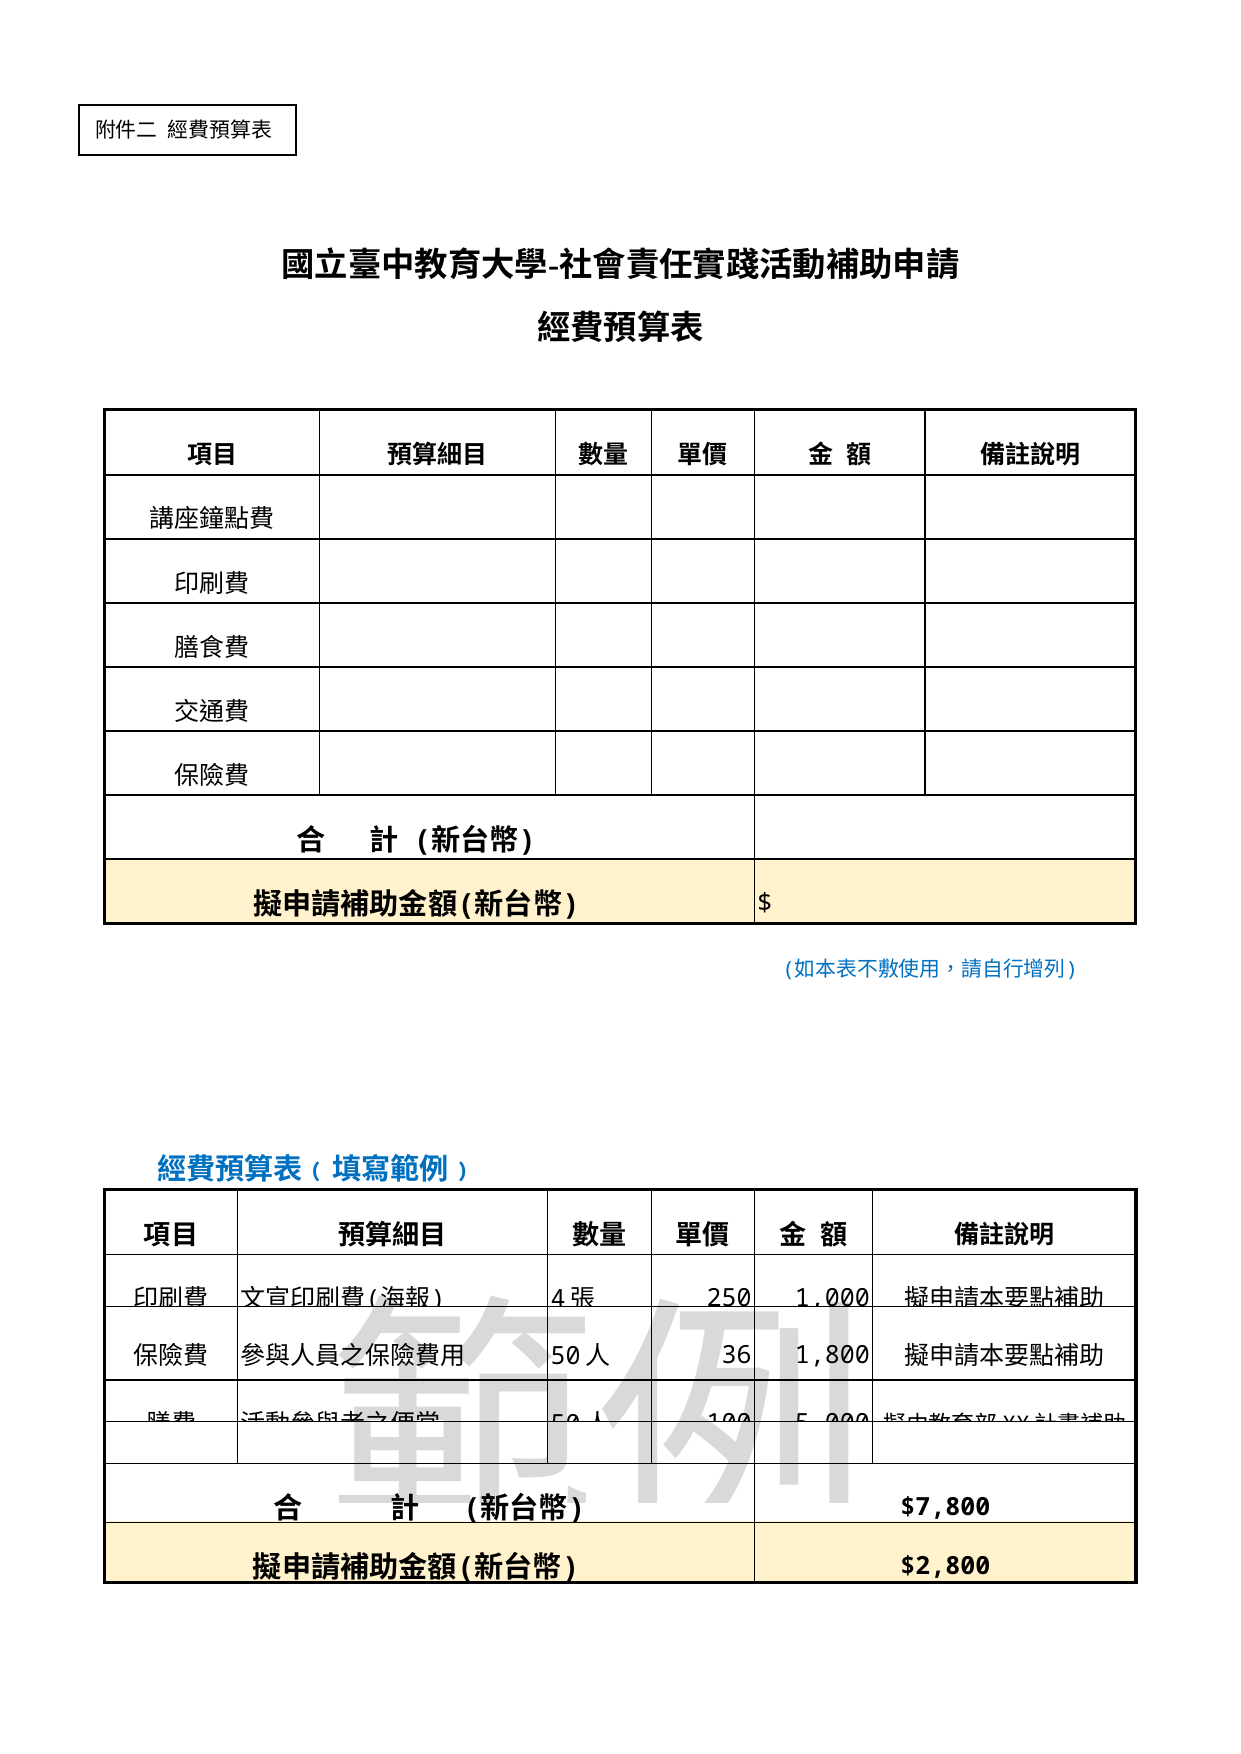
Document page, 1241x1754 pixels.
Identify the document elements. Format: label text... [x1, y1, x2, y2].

table_cell 合 計 (新台幣) [311, 1307, 415, 1379]
table_cell 合 計 (新台幣) [712, 1422, 741, 1442]
text 經費預算表 [112, 283, 1128, 346]
table_cell 合 計 (新台幣) [416, 1464, 496, 1521]
table_cell 合 計 (新台幣) [311, 1422, 354, 1463]
table_header 備註說明 [926, 411, 1134, 474]
table_cell [556, 668, 651, 730]
table_cell 合 計 (新台幣) [416, 1450, 444, 1463]
table_cell 擬申請本要點補助 [947, 1255, 1134, 1306]
table_cell [755, 668, 924, 730]
table_cell [926, 668, 1134, 730]
table_cell 合 計 (新台幣) [106, 796, 754, 858]
table_cell 合 計 (新台幣) [848, 1307, 872, 1379]
table_cell [320, 732, 555, 794]
table_cell 合 計 (新台幣) [527, 1333, 547, 1351]
table_cell [556, 476, 651, 538]
table_cell [652, 604, 754, 666]
table_cell [926, 476, 1134, 538]
table_cell 保險費 [106, 732, 319, 794]
table_cell [755, 476, 924, 538]
table_cell 合 計 (新台幣) [311, 1204, 547, 1254]
table_cell 合 計 (新台幣) [461, 1422, 480, 1463]
table_cell 合 計 (新台幣) [798, 1422, 829, 1463]
table_cell 交通費 [106, 668, 319, 730]
table_header 項目 [106, 411, 319, 474]
table_cell 合 計 (新台幣) [566, 1422, 638, 1463]
table_cell 合 計 (新台幣) [761, 1381, 780, 1421]
table_cell 擬申請本要點補助 [947, 1307, 1134, 1379]
table_cell [320, 604, 555, 666]
table_header 預算細目 [320, 411, 555, 474]
table_cell 合 計 (新台幣) [416, 1422, 444, 1437]
table_cell 合 計 (新台幣) [548, 1255, 651, 1306]
table_cell [926, 732, 1134, 794]
table_cell 合 計 (新台幣) [371, 1422, 399, 1437]
table_cell 合 計 (新台幣) [755, 1422, 780, 1463]
table_cell 膳食費 [106, 604, 319, 666]
table_cell 講座鐘點費 [106, 476, 319, 538]
table_cell [652, 732, 754, 794]
table_cell 合 計 (新台幣) [755, 1307, 829, 1379]
text (如本表不敷使用，請自行增列) [112, 925, 1078, 988]
table_cell 合 計 (新台幣) [499, 1391, 547, 1421]
table_cell 合 計 (新台幣) [567, 1381, 622, 1421]
table_cell 合 計 (新台幣) [652, 1204, 754, 1254]
table_cell 合 計 (新台幣) [873, 1204, 947, 1254]
table_cell 合 計 (新台幣) [311, 1255, 547, 1306]
table_header 單價 [652, 411, 754, 474]
table_cell 合 計 (新台幣) [755, 1255, 872, 1306]
table_cell 合 計 (新台幣) [848, 1422, 872, 1463]
table_header 金 額 [755, 1191, 872, 1204]
table_cell 合 計 (新台幣) [755, 1464, 947, 1510]
table_header 項目 [106, 1191, 237, 1253]
table_cell 保險費 [106, 1307, 237, 1379]
table_cell 擬由教育部XX計畫補助 [947, 1381, 1134, 1421]
table_cell 合 計 (新台幣) [499, 1422, 547, 1463]
table_cell [755, 540, 924, 602]
table_cell 合 計 (新台幣) [311, 1381, 399, 1421]
table_cell 合 計 (新台幣) [413, 1503, 471, 1521]
table_cell [926, 604, 1134, 666]
table_cell 擬申請補助金額(新台幣) [106, 1523, 754, 1581]
table_cell 合 計 (新台幣) [702, 1386, 749, 1421]
table_cell [320, 668, 555, 730]
table_header 金 額 [755, 411, 924, 474]
text 附件二 經費預算表 [95, 113, 280, 143]
table_cell 合 計 (新台幣) [657, 1381, 694, 1421]
table_cell 合 計 (新台幣) [873, 1255, 947, 1306]
table_cell 合 計 (新台幣) [548, 1204, 651, 1254]
table_cell 合 計 (新台幣) [717, 1329, 754, 1368]
table_cell [755, 604, 924, 666]
table_cell [556, 732, 651, 794]
table_cell [320, 476, 555, 538]
table_header 預算細目 [238, 1191, 547, 1253]
table_cell 合 計 (新台幣) [371, 1450, 399, 1463]
table_header 單價 [652, 1191, 754, 1204]
table_cell 合 計 (新台幣) [620, 1394, 638, 1421]
table_cell [652, 668, 754, 730]
table_header 數量 [556, 411, 651, 474]
table_cell 合 計 (新台幣) [497, 1464, 754, 1521]
table_cell [320, 540, 555, 602]
table_cell 合 計 (新台幣) [548, 1307, 651, 1379]
table_header 備註說明 [873, 1191, 1134, 1253]
table_cell 印刷費 [106, 540, 319, 602]
table_cell [238, 1422, 311, 1462]
table_header 數量 [548, 1191, 651, 1204]
table_cell 合 計 (新台幣) [657, 1422, 728, 1463]
table_cell [556, 604, 651, 666]
table_cell [556, 540, 651, 602]
table_cell 合 計 (新台幣) [416, 1381, 480, 1421]
table_cell [926, 540, 1134, 602]
text 國立臺中教育大學-社會責任實踐活動補助申請 [112, 221, 1128, 283]
table_cell $7,800 [755, 1464, 1134, 1521]
table_cell 擬申請補助金額(新台幣) [106, 860, 754, 922]
text 經費預算表﹙填寫範例﹚ [100, 1125, 1128, 1188]
table_cell 合 計 (新台幣) [873, 1307, 947, 1379]
table_cell $ [755, 860, 1134, 922]
table_cell 文宣印刷費(海報) [238, 1255, 311, 1306]
table_cell 合 計 (新台幣) [652, 1255, 754, 1306]
table_cell 合 計 (新台幣) [755, 1204, 872, 1254]
table_cell [755, 796, 1134, 858]
table_cell $2,800 [755, 1523, 1134, 1581]
table_cell [755, 732, 924, 794]
table_cell 合 計 (新台幣) [657, 1307, 754, 1379]
table_cell 參與人員之保險費用 [238, 1307, 311, 1379]
table_cell 合 計 (新台幣) [873, 1422, 947, 1463]
table_cell 合 計 (新台幣) [106, 1464, 409, 1521]
table_cell 活動參與者之便當 參與人數:50人 [238, 1381, 311, 1421]
table_cell [652, 476, 754, 538]
table_cell [652, 540, 754, 602]
table_cell 合 計 (新台幣) [390, 1307, 547, 1379]
table_cell 合 計 (新台幣) [873, 1381, 947, 1421]
table_cell 合 計 (新台幣) [848, 1381, 872, 1421]
table_cell [947, 1422, 1134, 1462]
table_cell [106, 1422, 237, 1462]
table_cell 合 計 (新台幣) [798, 1381, 829, 1421]
table_cell 印刷費 [106, 1255, 237, 1306]
table_cell 膳費 [106, 1381, 237, 1421]
table_cell 合 計 (新台幣) [503, 1307, 547, 1317]
